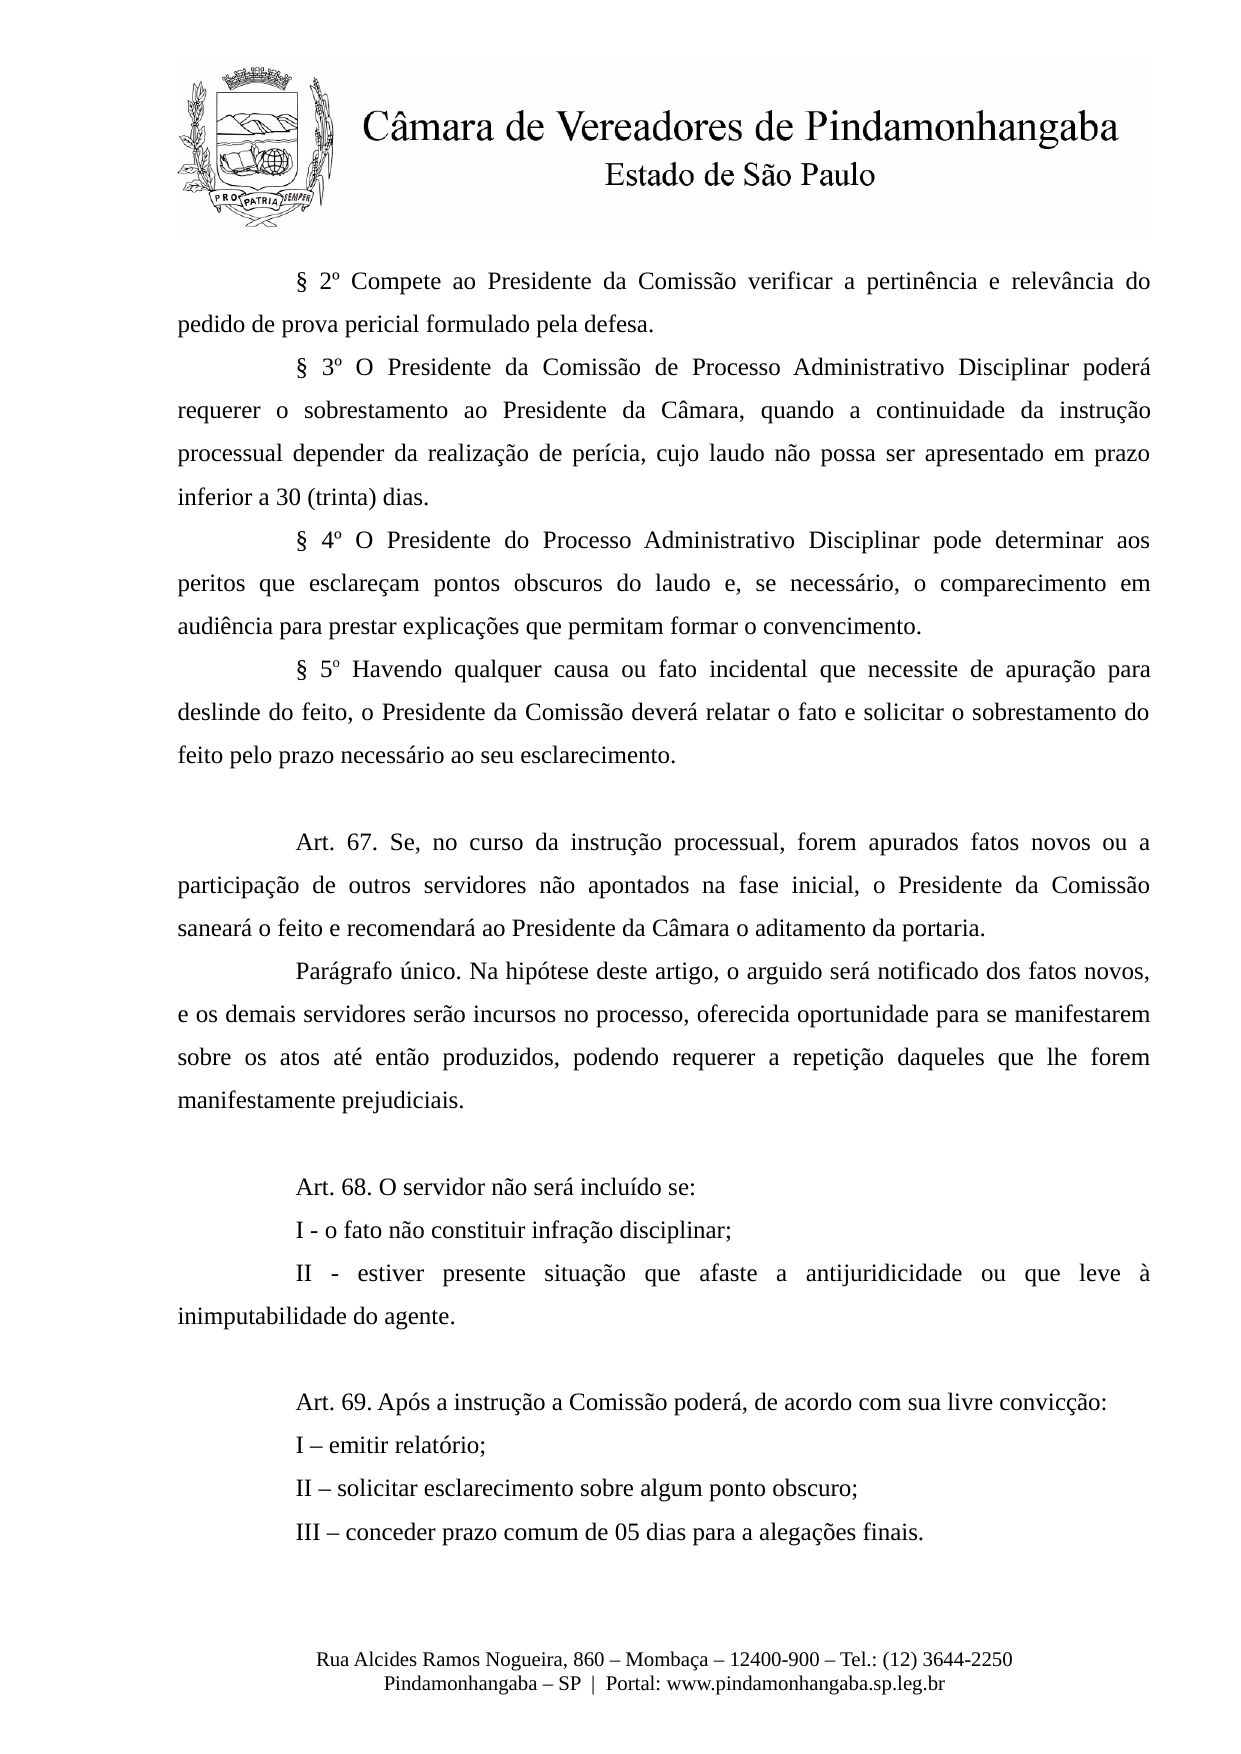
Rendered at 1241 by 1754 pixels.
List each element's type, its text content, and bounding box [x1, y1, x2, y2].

text III – conceder prazo comum de 05 dias para a alegações finais. [177, 1517, 1152, 1545]
picture [177, 59, 1152, 236]
text II - estiver presente situação que afaste a antijuridicidade ou que leve à inimputabilidade do agente. [177, 1258, 1152, 1330]
text § 4º O Presidente do Processo Administrativo Disciplinar pode determinar aos peritos que esclareçam pontos obscuros do laudo e, se necessário, o comparecimento em audiência para prestar explicações que permitam formar o convencimento. [177, 525, 1152, 640]
text § 3º O Presidente da Comissão de Processo Administrativo Disciplinar poderá requerer o sobrestamento ao Presidente da Câmara, quando a continuidade da instrução processual depender da realização de perícia, cujo laudo não possa ser apresentado em prazo inferior a 30 (trinta) dias. [177, 352, 1152, 510]
text § 2º Compete ao Presidente da Comissão verificar a pertinência e relevância do pedido de prova pericial formulado pela defesa. [177, 266, 1152, 338]
text Art. 68. O servidor não será incluído se: [177, 1172, 1152, 1200]
text Parágrafo único. Na hipótese deste artigo, o arguido será notificado dos fatos novos, e os demais servidores serão incursos no processo, oferecida oportunidade para se manifestarem sobre os atos até então produzidos, podendo requerer a repetição daqueles que lhe forem manifestamente prejudiciais. [177, 956, 1152, 1114]
text I – emitir relatório; [177, 1430, 1152, 1459]
text Art. 69. Após a instrução a Comissão poderá, de acordo com sua livre convicção: [177, 1387, 1152, 1416]
text II – solicitar esclarecimento sobre algum ponto obscuro; [177, 1473, 1152, 1502]
text § 5o Havendo qualquer causa ou fato incidental que necessite de apuração para deslinde do feito, o Presidente da Comissão deverá relatar o fato e solicitar o sobrestamento do feito pelo prazo necessário ao seu esclarecimento. [177, 654, 1152, 769]
text Art. 67. Se, no curso da instrução processual, forem apurados fatos novos ou a participação de outros servidores não apontados na fase inicial, o Presidente da Comissão saneará o feito e recomendará ao Presidente da Câmara o aditamento da portaria. [177, 827, 1152, 942]
text I - o fato não constituir infração disciplinar; [177, 1215, 1152, 1243]
